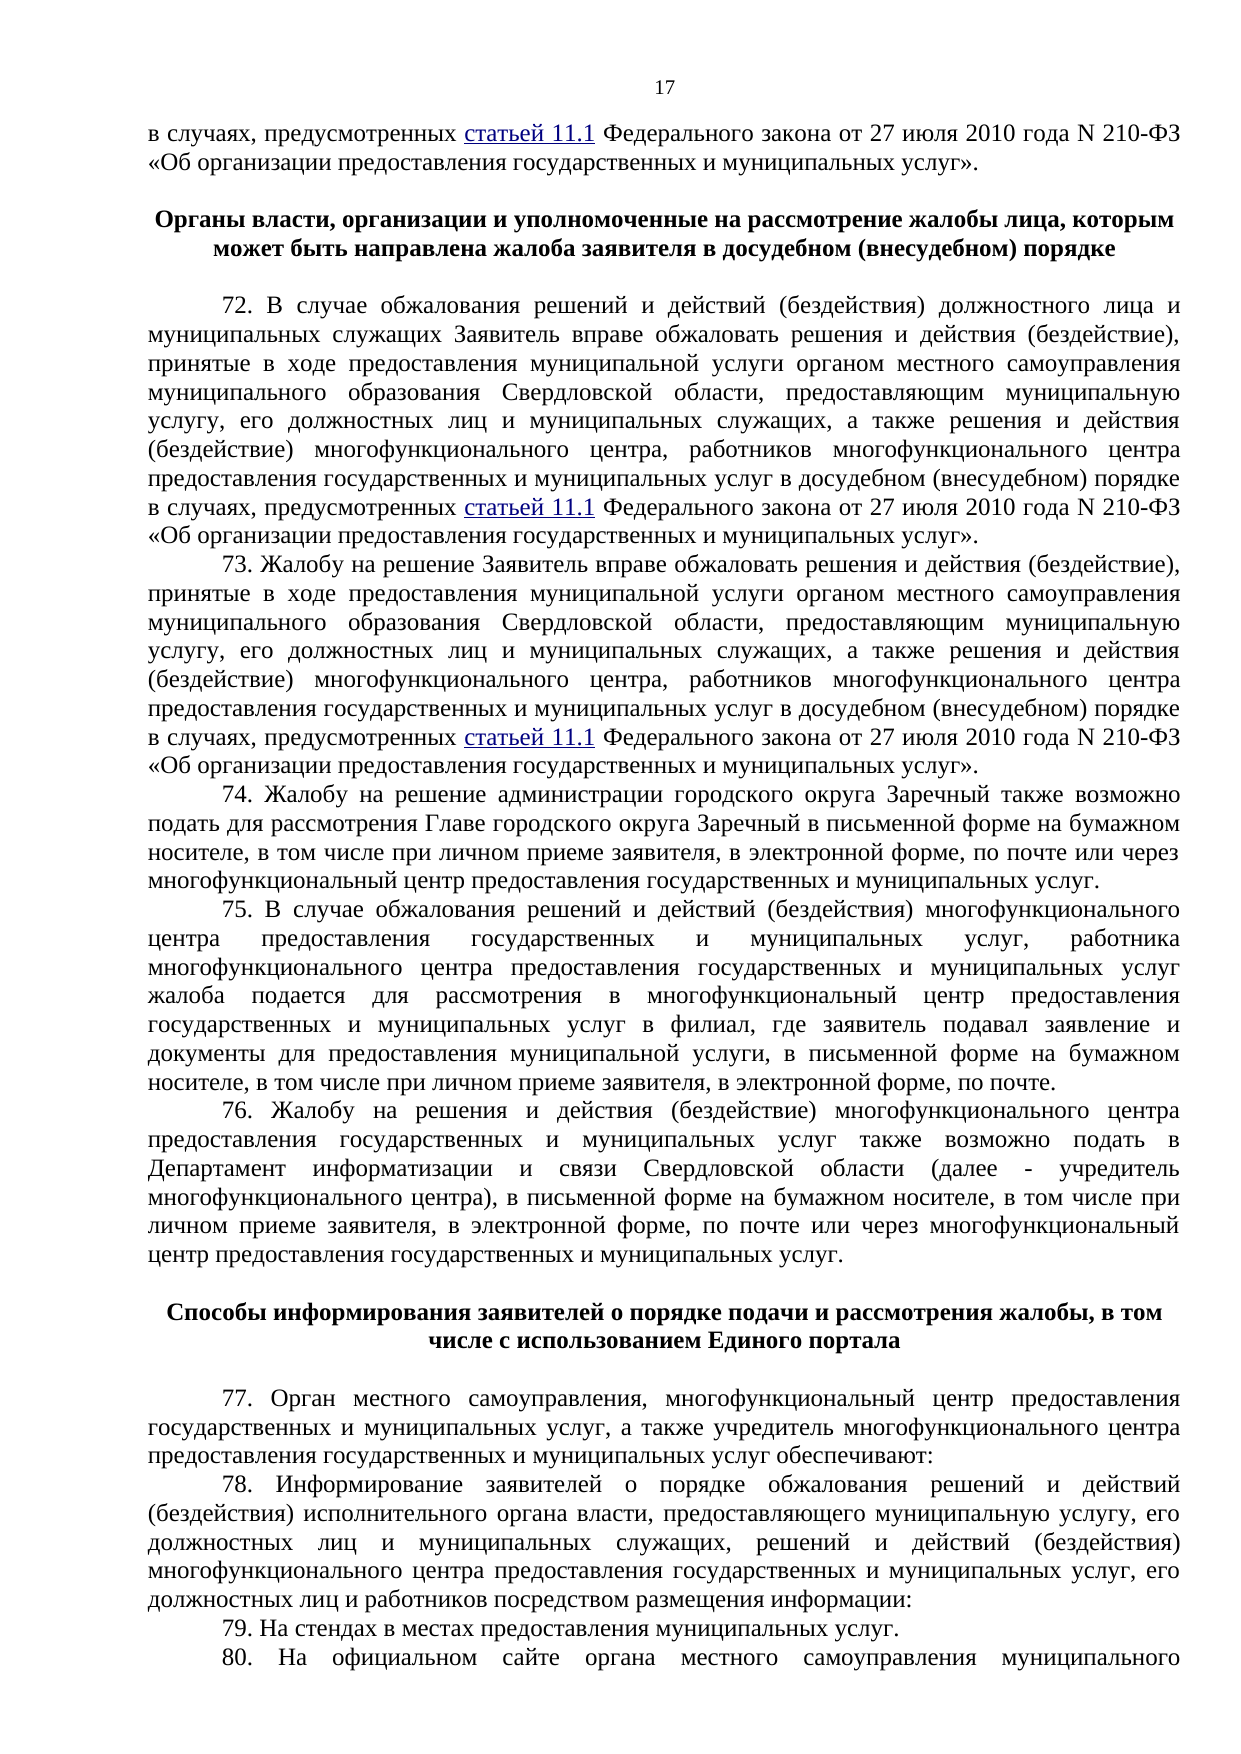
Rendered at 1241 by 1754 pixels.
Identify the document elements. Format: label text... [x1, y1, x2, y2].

text 78. Информирование заявителей о порядке обжалования решений и действий (бездействия) исполнительного органа власти, предоставляющего муниципальную услугу, его должностных лиц и муниципальных служащих, решений и действий (бездействия) многофункционального центра предоставления государственных и муниципальных услуг, его должностных лиц и работников посредством размещения информации: [148, 1469, 1181, 1613]
text 79. На стендах в местах предоставления муниципальных услуг. [148, 1613, 1181, 1642]
text Органы власти, организации и уполномоченные на рассмотрение жалобы лица, которым может быть направлена жалоба заявителя в досудебном (внесудебном) порядке [148, 204, 1181, 262]
text 80. На официальном сайте органа местного самоуправления муниципального [148, 1642, 1181, 1671]
text 76. Жалобу на решения и действия (бездействие) многофункционального центра предоставления государственных и муниципальных услуг также возможно подать в Департамент информатизации и связи Свердловской области (далее - учредитель многофункционального центра), в письменной форме на бумажном носителе, в том числе при личном приеме заявителя, в электронной форме, по почте или через многофункциональный центр предоставления государственных и муниципальных услуг. [148, 1096, 1181, 1268]
text 77. Орган местного самоуправления, многофункциональный центр предоставления государственных и муниципальных услуг, а также учредитель многофункционального центра предоставления государственных и муниципальных услуг обеспечивают: [148, 1383, 1181, 1469]
text в случаях, предусмотренных статьей 11.1 Федерального закона от 27 июля 2010 года N 210-ФЗ «Об организации предоставления государственных и муниципальных услуг». [148, 118, 1181, 176]
text 75. В случае обжалования решений и действий (бездействия) многофункционального центра предоставления государственных и муниципальных услуг, работника многофункционального центра предоставления государственных и муниципальных услуг жалоба подается для рассмотрения в многофункциональный центр предоставления государственных и муниципальных услуг в филиал, где заявитель подавал заявление и документы для предоставления муниципальной услуги, в письменной форме на бумажном носителе, в том числе при личном приеме заявителя, в электронной форме, по почте. [148, 894, 1181, 1096]
text Способы информирования заявителей о порядке подачи и рассмотрения жалобы, в том числе с использованием Единого портала [148, 1297, 1181, 1354]
text 72. В случае обжалования решений и действий (бездействия) должностного лица и муниципальных служащих Заявитель вправе обжаловать решения и действия (бездействие), принятые в ходе предоставления муниципальной услуги органом местного самоуправления муниципального образования Свердловской области, предоставляющим муниципальную услугу, его должностных лиц и муниципальных служащих, а также решения и действия (бездействие) многофункционального центра, работников многофункционального центра предоставления государственных и муниципальных услуг в досудебном (внесудебном) порядке в случаях, предусмотренных статьей 11.1 Федерального закона от 27 июля 2010 года N 210-ФЗ «Об организации предоставления государственных и муниципальных услуг». [148, 291, 1181, 549]
text 74. Жалобу на решение администрации городского округа Заречный также возможно подать для рассмотрения Главе городского округа Заречный в письменной форме на бумажном носителе, в том числе при личном приеме заявителя, в электронной форме, по почте или через многофункциональный центр предоставления государственных и муниципальных услуг. [148, 779, 1181, 894]
text 73. Жалобу на решение Заявитель вправе обжаловать решения и действия (бездействие), принятые в ходе предоставления муниципальной услуги органом местного самоуправления муниципального образования Свердловской области, предоставляющим муниципальную услугу, его должностных лиц и муниципальных служащих, а также решения и действия (бездействие) многофункционального центра, работников многофункционального центра предоставления государственных и муниципальных услуг в досудебном (внесудебном) порядке в случаях, предусмотренных статьей 11.1 Федерального закона от 27 июля 2010 года N 210-ФЗ «Об организации предоставления государственных и муниципальных услуг». [148, 549, 1181, 779]
